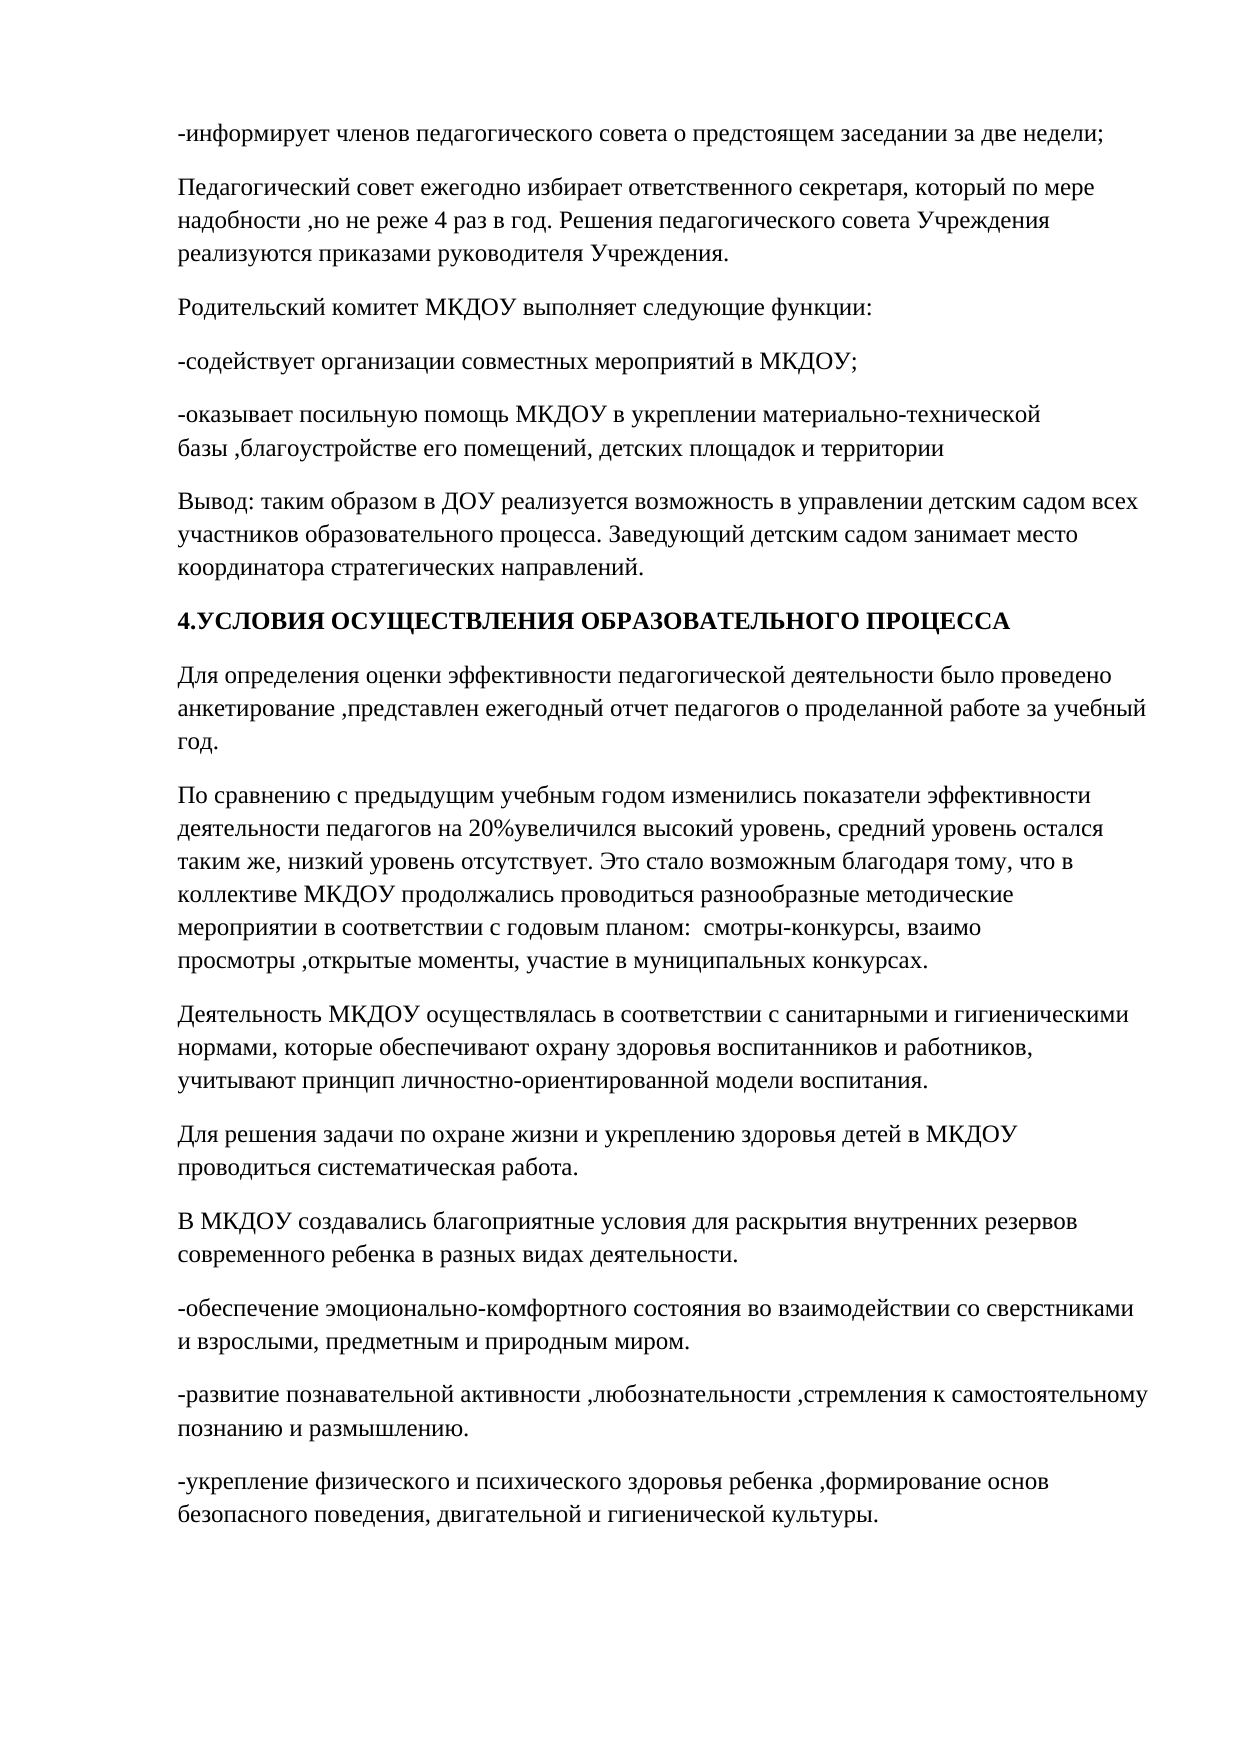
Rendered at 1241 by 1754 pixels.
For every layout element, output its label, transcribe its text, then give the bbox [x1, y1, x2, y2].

text -развитие познавательной активности ,любознательности ,стремления к самостоятельному познанию и размышлению. [177, 1379, 1152, 1441]
text -оказывает посильную помощь МКДОУ в укреплении материально-технической базы ,благоустройстве его помещений, детских площадок и территории [177, 399, 1152, 461]
text По сравнению с предыдущим учебным годом изменились показатели эффективности деятельности педагогов на 20%увеличился высокий уровень, средний уровень остался таким же, низкий уровень отсутствует. Это стало возможным благодаря тому, что в коллективе МКДОУ продолжались проводиться разнообразные методические мероприятии в соответствии с годовым планом: смотры-конкурсы, взаимо просмотры ,открытые моменты, участие в муниципальных конкурсах. [177, 780, 1152, 974]
text Деятельность МКДОУ осуществлялась в соответствии с санитарными и гигиеническими нормами, которые обеспечивают охрану здоровья воспитанников и работников, учитывают принцип личностно-ориентированной модели воспитания. [177, 999, 1152, 1094]
text -укрепление физического и психического здоровья ребенка ,формирование основ безопасного поведения, двигательной и гигиенической культуры. [177, 1466, 1152, 1528]
text Родительский комитет МКДОУ выполняет следующие функции: [177, 292, 1152, 321]
text В МКДОУ создавались благоприятные условия для раскрытия внутренних резервов современного ребенка в разных видах деятельности. [177, 1206, 1152, 1268]
text Для решения задачи по охране жизни и укреплению здоровья детей в МКДОУ проводиться систематическая работа. [177, 1119, 1152, 1181]
text Педагогический совет ежегодно избирает ответственного секретаря, который по мере надобности ,но не реже 4 раз в год. Решения педагогического совета Учреждения реализуются приказами руководителя Учреждения. [177, 172, 1152, 267]
text -обеспечение эмоционально-комфортного состояния во взаимодействии со сверстниками и взрослыми, предметным и природным миром. [177, 1293, 1152, 1354]
text -информирует членов педагогического совета о предстоящем заседании за две недели; [177, 118, 1152, 147]
text Вывод: таким образом в ДОУ реализуется возможность в управлении детским садом всех участников образовательного процесса. Заведующий детским садом занимает место координатора стратегических направлений. [177, 486, 1152, 581]
text 4.УСЛОВИЯ ОСУЩЕСТВЛЕНИЯ ОБРАЗОВАТЕЛЬНОГО ПРОЦЕССА [177, 606, 1152, 635]
text -содействует организации совместных мероприятий в МКДОУ; [177, 346, 1152, 374]
text Для определения оценки эффективности педагогической деятельности было проведено анкетирование ,представлен ежегодный отчет педагогов о проделанной работе за учебный год. [177, 660, 1152, 755]
